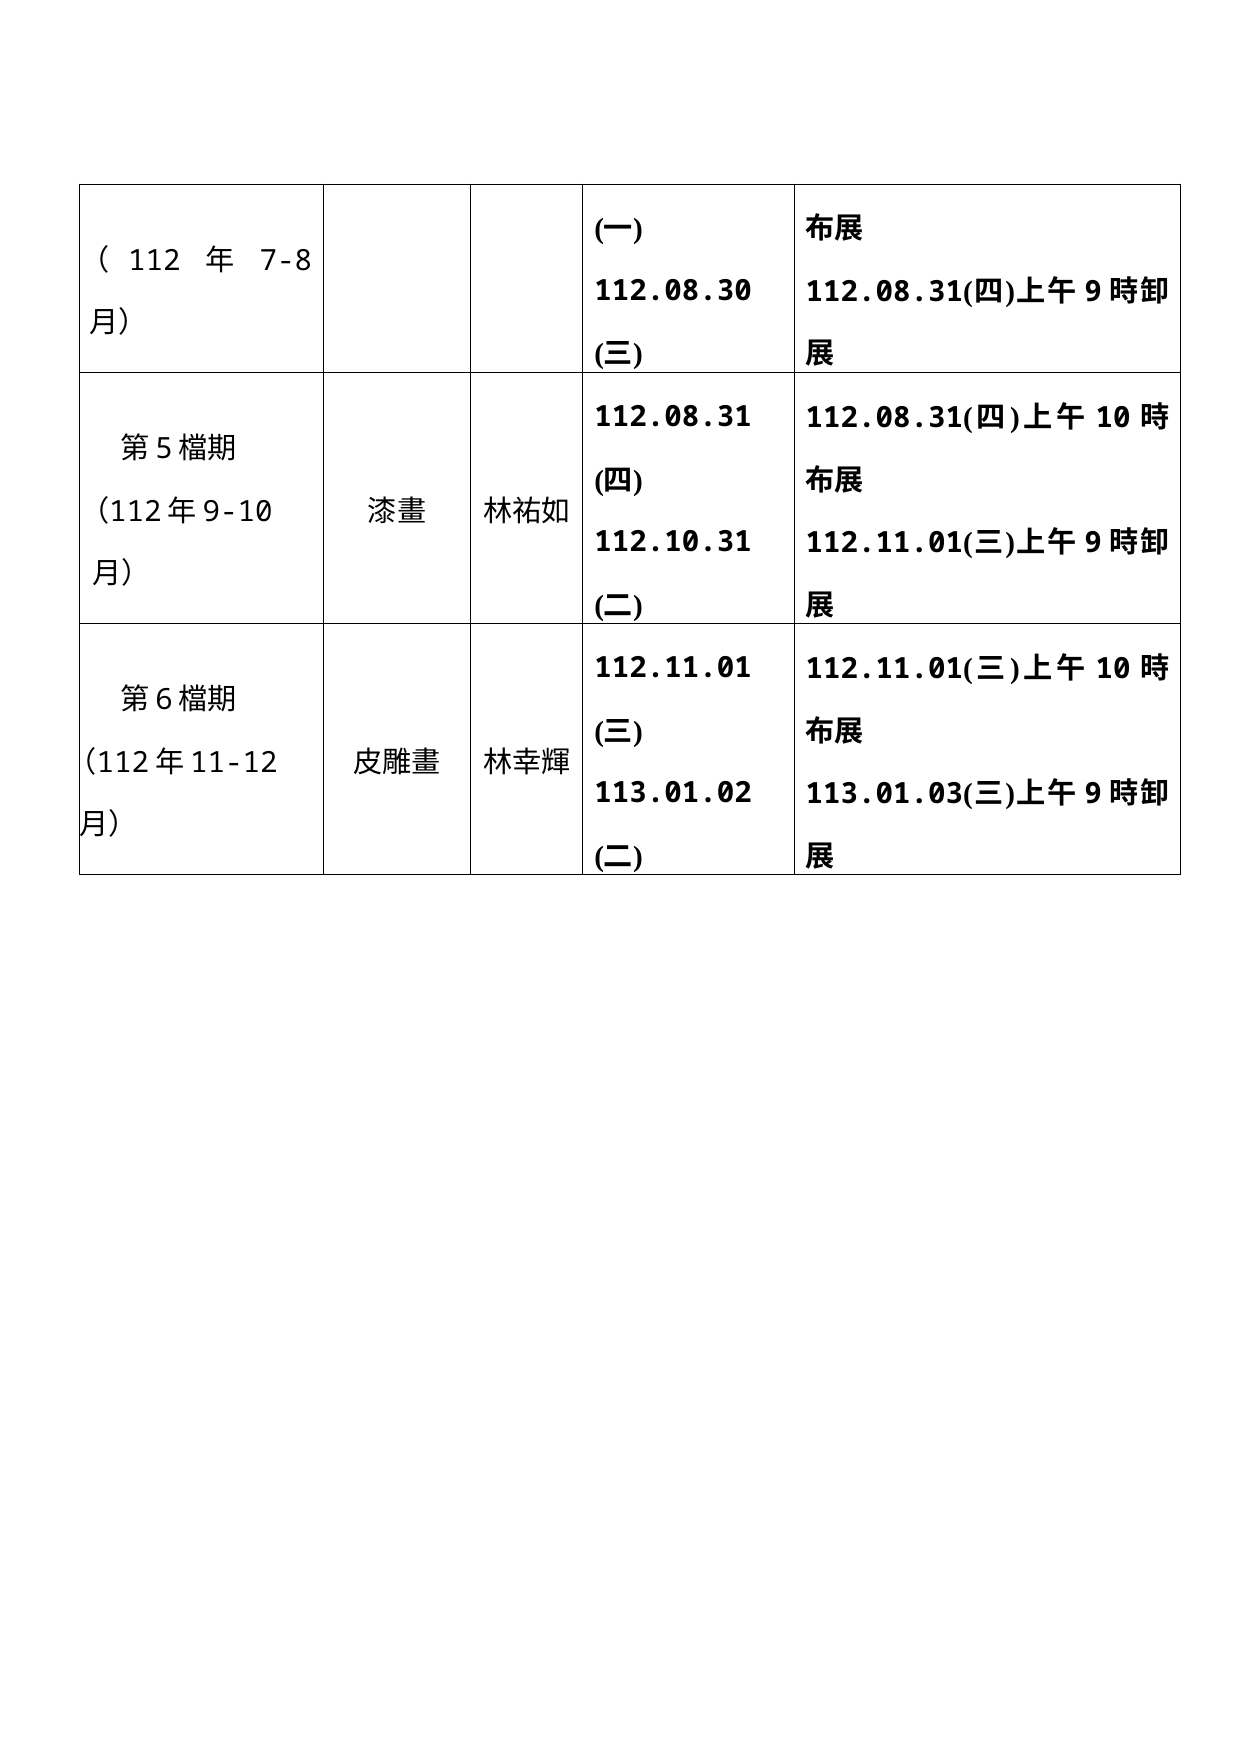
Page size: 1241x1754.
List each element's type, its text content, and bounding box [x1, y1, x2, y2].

table_cell 112.08.31(四) 112.10.31(二) [583, 373, 794, 623]
table_cell 112.11.01(三)上午10時布展 113.01.03(三)上午9時卸展 [795, 624, 1180, 874]
table_cell (一) 112.08.30(三) [583, 185, 794, 372]
table_cell 林祐如 [471, 373, 582, 623]
table_cell 林幸輝 [471, 624, 582, 874]
table_cell 漆畫 [324, 373, 470, 623]
table_cell （112年7-8月） [80, 185, 323, 372]
table_cell 112.08.31(四)上午10時布展 112.11.01(三)上午9時卸展 [795, 373, 1180, 623]
table_cell [324, 185, 470, 372]
table_cell 皮雕畫 [324, 624, 470, 874]
table_cell 布展 112.08.31(四)上午9時卸展 [795, 185, 1180, 372]
table_cell [471, 185, 582, 372]
table_cell 112.11.01(三) 113.01.02(二) [583, 624, 794, 874]
table_cell 第5檔期 （112年9-10月） [80, 373, 323, 623]
table_cell 第6檔期 （112年11-12月） [80, 624, 323, 874]
